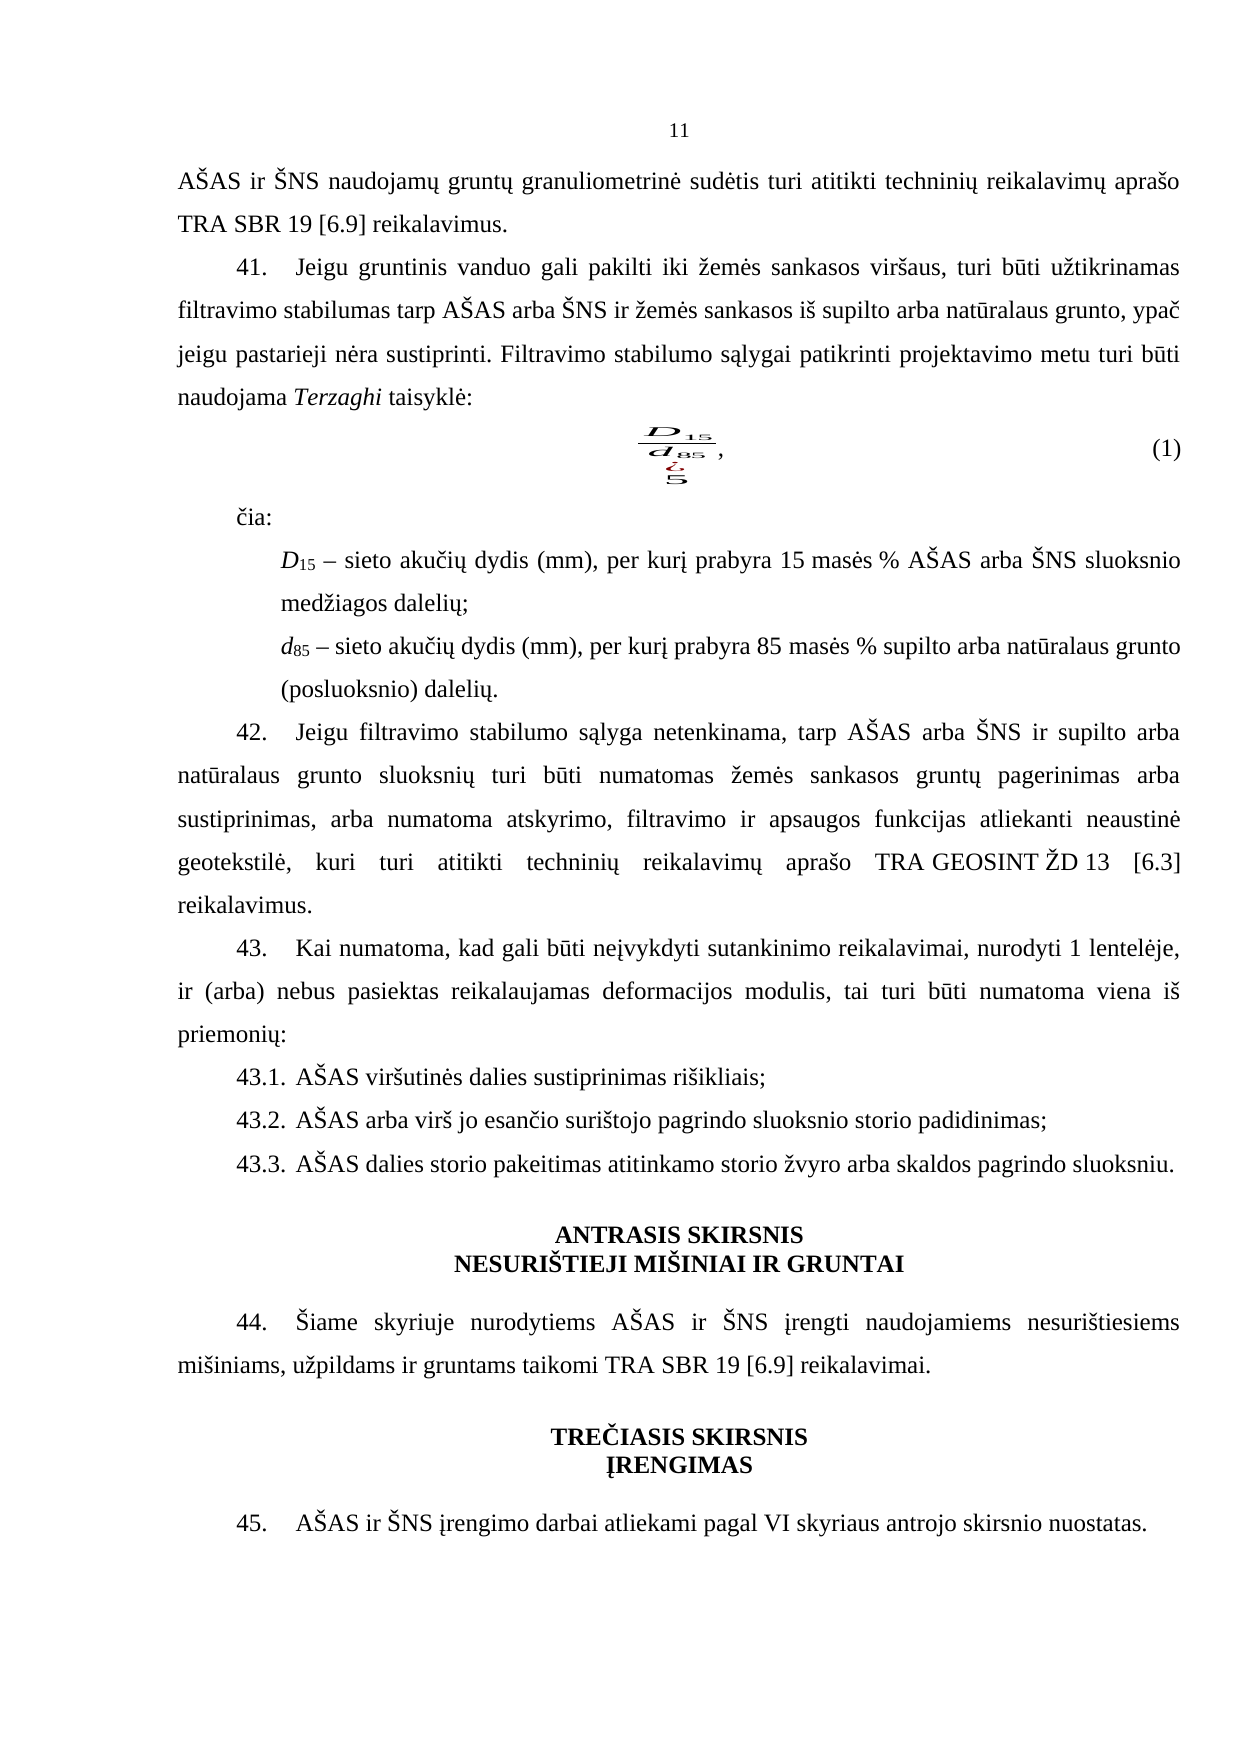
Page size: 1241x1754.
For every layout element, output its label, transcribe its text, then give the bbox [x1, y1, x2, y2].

text 43.2. AŠAS arba virš jo esančio surištojo pagrindo sluoksnio storio padidinimas; [177, 1106, 1181, 1134]
text ĮRENGIMAS [177, 1451, 1181, 1479]
text ANTRASIS SKIRSNIS [177, 1221, 1181, 1249]
text TREČIASIS SKIRSNIS [177, 1422, 1181, 1451]
text AŠAS ir ŠNS naudojamų gruntų granuliometrinė sudėtis turi atitikti techninių reikalavimų aprašo TRA SBR 19 [6.9] reikalavimus. [177, 166, 1181, 238]
text 43.3. AŠAS dalies storio pakeitimas atitinkamo storio žvyro arba skaldos pagrindo sluoksniu. [177, 1149, 1181, 1177]
text 43.1. AŠAS viršutinės dalies sustiprinimas rišikliais; [177, 1062, 1181, 1091]
text 42. Jeigu filtravimo stabilumo sąlyga netenkinama, tarp AŠAS arba ŠNS ir supilto arba natūralaus grunto sluoksnių turi būti numatomas žemės sankasos gruntų pagerinimas arba sustiprinimas, arba numatoma atskyrimo, filtravimo ir apsaugos funkcijas atliekanti neaustinė geotekstilė, kuri turi atitikti techninių reikalavimų aprašo TRA GEOSINT ŽD 13 [6.3] reikalavimus. [177, 717, 1181, 919]
text NESURIŠTIEJI MIŠINIAI IR GRUNTAI [177, 1249, 1181, 1278]
text 45. AŠAS ir ŠNS įrengimo darbai atliekami pagal VI skyriaus antrojo skirsnio nuostatas. [177, 1508, 1181, 1537]
text d85 – sieto akučių dydis (mm), per kurį prabyra 85 masės % supilto arba natūralaus grunto (posluoksnio) dalelių. [281, 631, 1181, 703]
text 43. Kai numatoma, kad gali būti neįvykdyti sutankinimo reikalavimai, nurodyti 1 lentelėje, ir (arba) nebus pasiektas reikalaujamas deformacijos modulis, tai turi būti numatoma viena iš priemonių: [177, 933, 1181, 1048]
text 41. Jeigu gruntinis vanduo gali pakilti iki žemės sankasos viršaus, turi būti užtikrinamas filtravimo stabilumas tarp AŠAS arba ŠNS ir žemės sankasos iš supilto arba natūralaus grunto, ypač jeigu pastarieji nėra sustiprinti. Filtravimo stabilumo sąlygai patikrinti projektavimo metu turi būti naudojama Terzaghi taisyklė: [177, 252, 1181, 411]
text , (1) [177, 425, 1181, 487]
text D15 – sieto akučių dydis (mm), per kurį prabyra 15 masės % AŠAS arba ŠNS sluoksnio medžiagos dalelių; [281, 545, 1181, 617]
text čia: [177, 502, 1181, 531]
text 44. Šiame skyriuje nurodytiems AŠAS ir ŠNS įrengti naudojamiems nesurištiesiems mišiniams, užpildams ir gruntams taikomi TRA SBR 19 [6.9] reikalavimai. [177, 1307, 1181, 1379]
